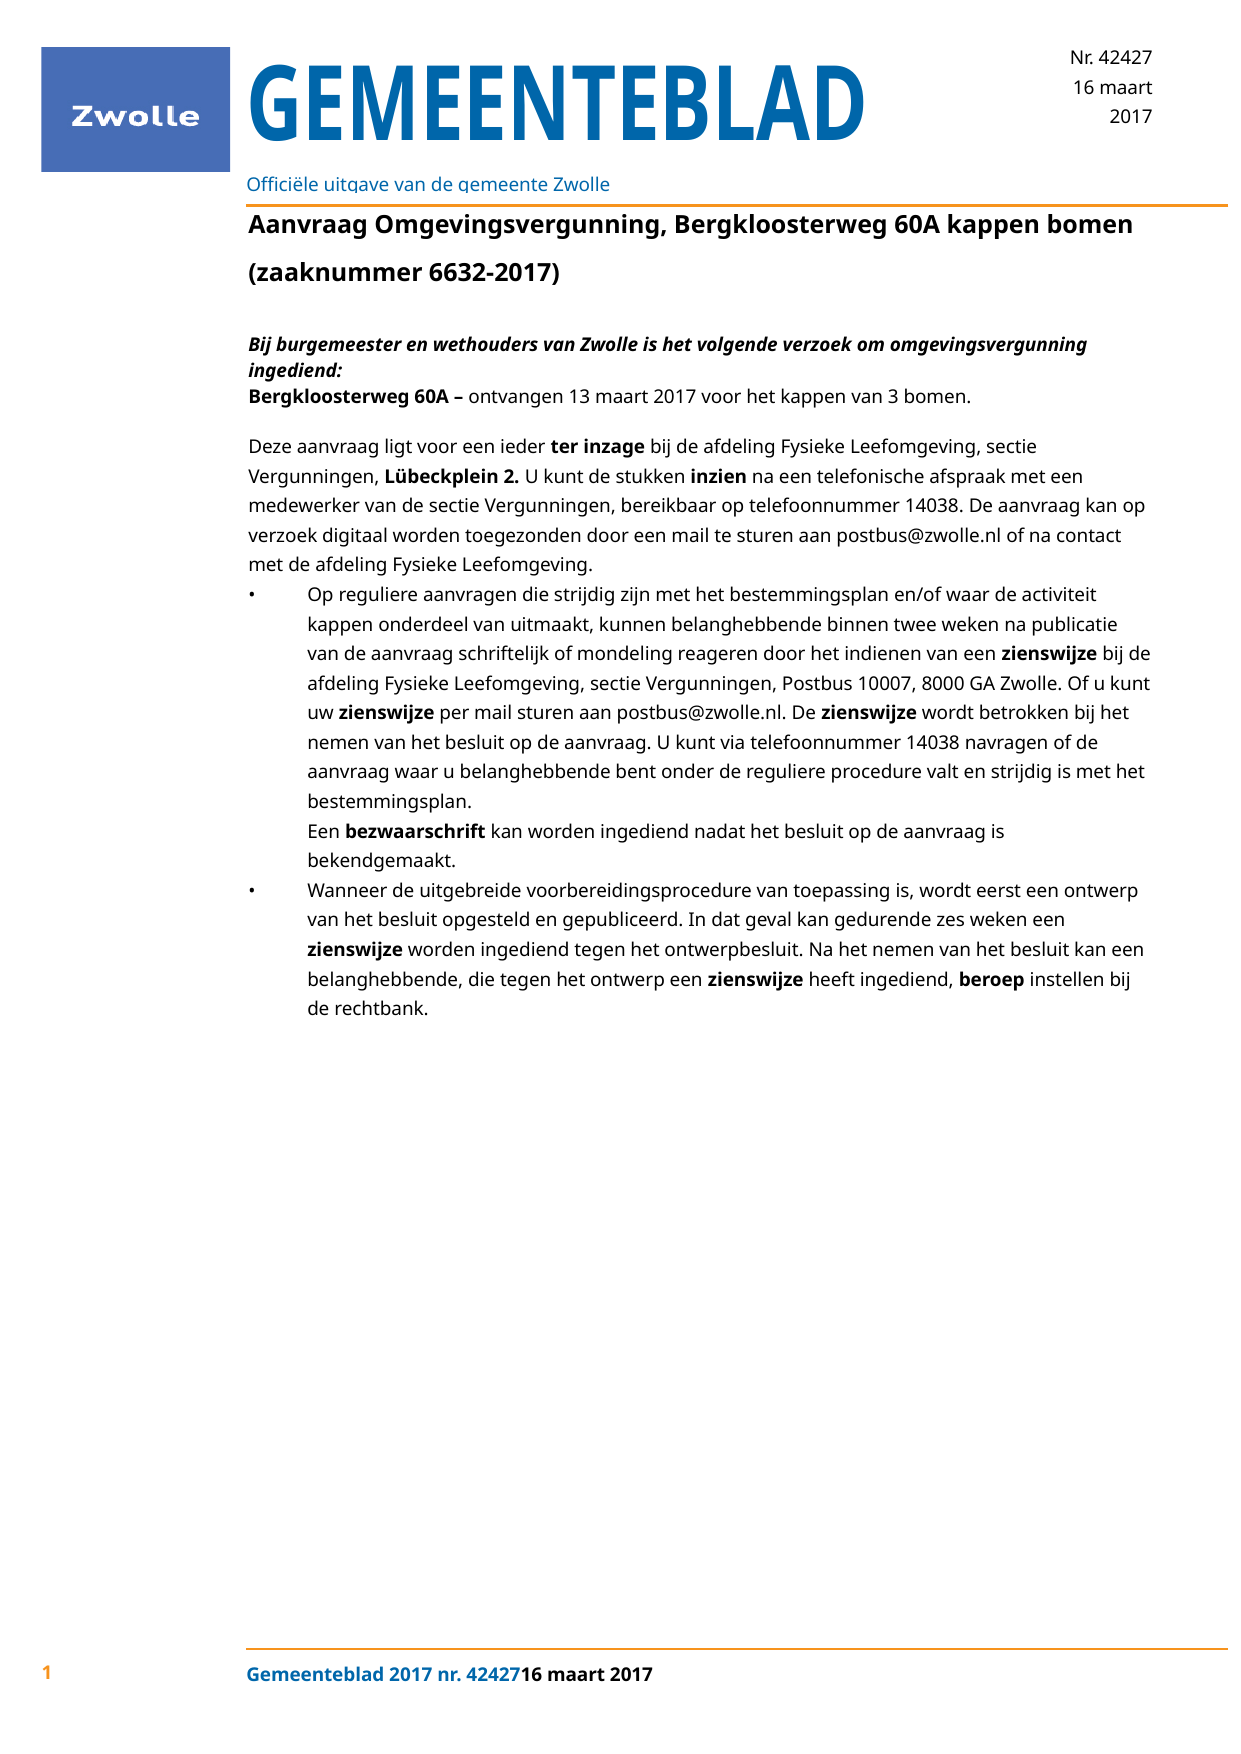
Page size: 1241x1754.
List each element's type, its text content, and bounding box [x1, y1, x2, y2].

list Op reguliere aanvragen die strijdig zijn met het bestemmingsplan en/of waar de activiteit kappen onderdeel van uitmaakt, kunnen belanghebbende binnen twee weken na publicatie van de aanvraag schriftelijk of mondeling reageren door het indienen van een zienswijze bij de afdeling Fysieke Leefomgeving, sectie Vergunningen, Postbus 10007, 8000 GA Zwolle. Of u kunt uw zienswijze per mail sturen aan postbus@zwolle.nl. De zienswijze wordt betrokken bij het nemen van het besluit op de aanvraag. U kunt via telefoonnummer 14038 navragen of de aanvraag waar u belanghebbende bent onder de reguliere procedure valt en strijdig is met het bestemmingsplan. [248, 581, 1152, 814]
text Aanvraag Omgevingsvergunning, Bergkloosterweg 60A kappen bomen (zaaknummer 6632-2017) [248, 207, 1152, 288]
list Wanneer de uitgebreide voorbereidingsprocedure van toepassing is, wordt eerst een ontwerp van het besluit opgesteld en gepubliceerd. In dat geval kan gedurende zes weken een zienswijze worden ingediend tegen het ontwerpbesluit. Na het nemen van het besluit kan een belanghebbende, die tegen het ontwerp een zienswijze heeft ingediend, beroep instellen bij de rechtbank. [248, 877, 1152, 1021]
text Deze aanvraag ligt voor een ieder ter inzage bij de afdeling Fysieke Leefomgeving, sectie Vergunningen, Lübeckplein 2. U kunt de stukken inzien na een telefonische afspraak met een medewerker van de sectie Vergunningen, bereikbaar op telefoonnummer 14038. De aanvraag kan op verzoek digitaal worden toegezonden door een mail te sturen aan postbus@zwolle.nl of na contact met de afdeling Fysieke Leefomgeving. [248, 433, 1152, 577]
text Bergkloosterweg 60A – ontvangen 13 maart 2017 voor het kappen van 3 bomen. [248, 383, 1152, 409]
text Bij burgemeester en wethouders van Zwolle is het volgende verzoek om omgevingsvergunning ingediend: [248, 331, 1152, 383]
picture [41, 47, 231, 172]
list Een bezwaarschrift kan worden ingediend nadat het besluit op de aanvraag is bekendgemaakt. [248, 818, 1152, 873]
